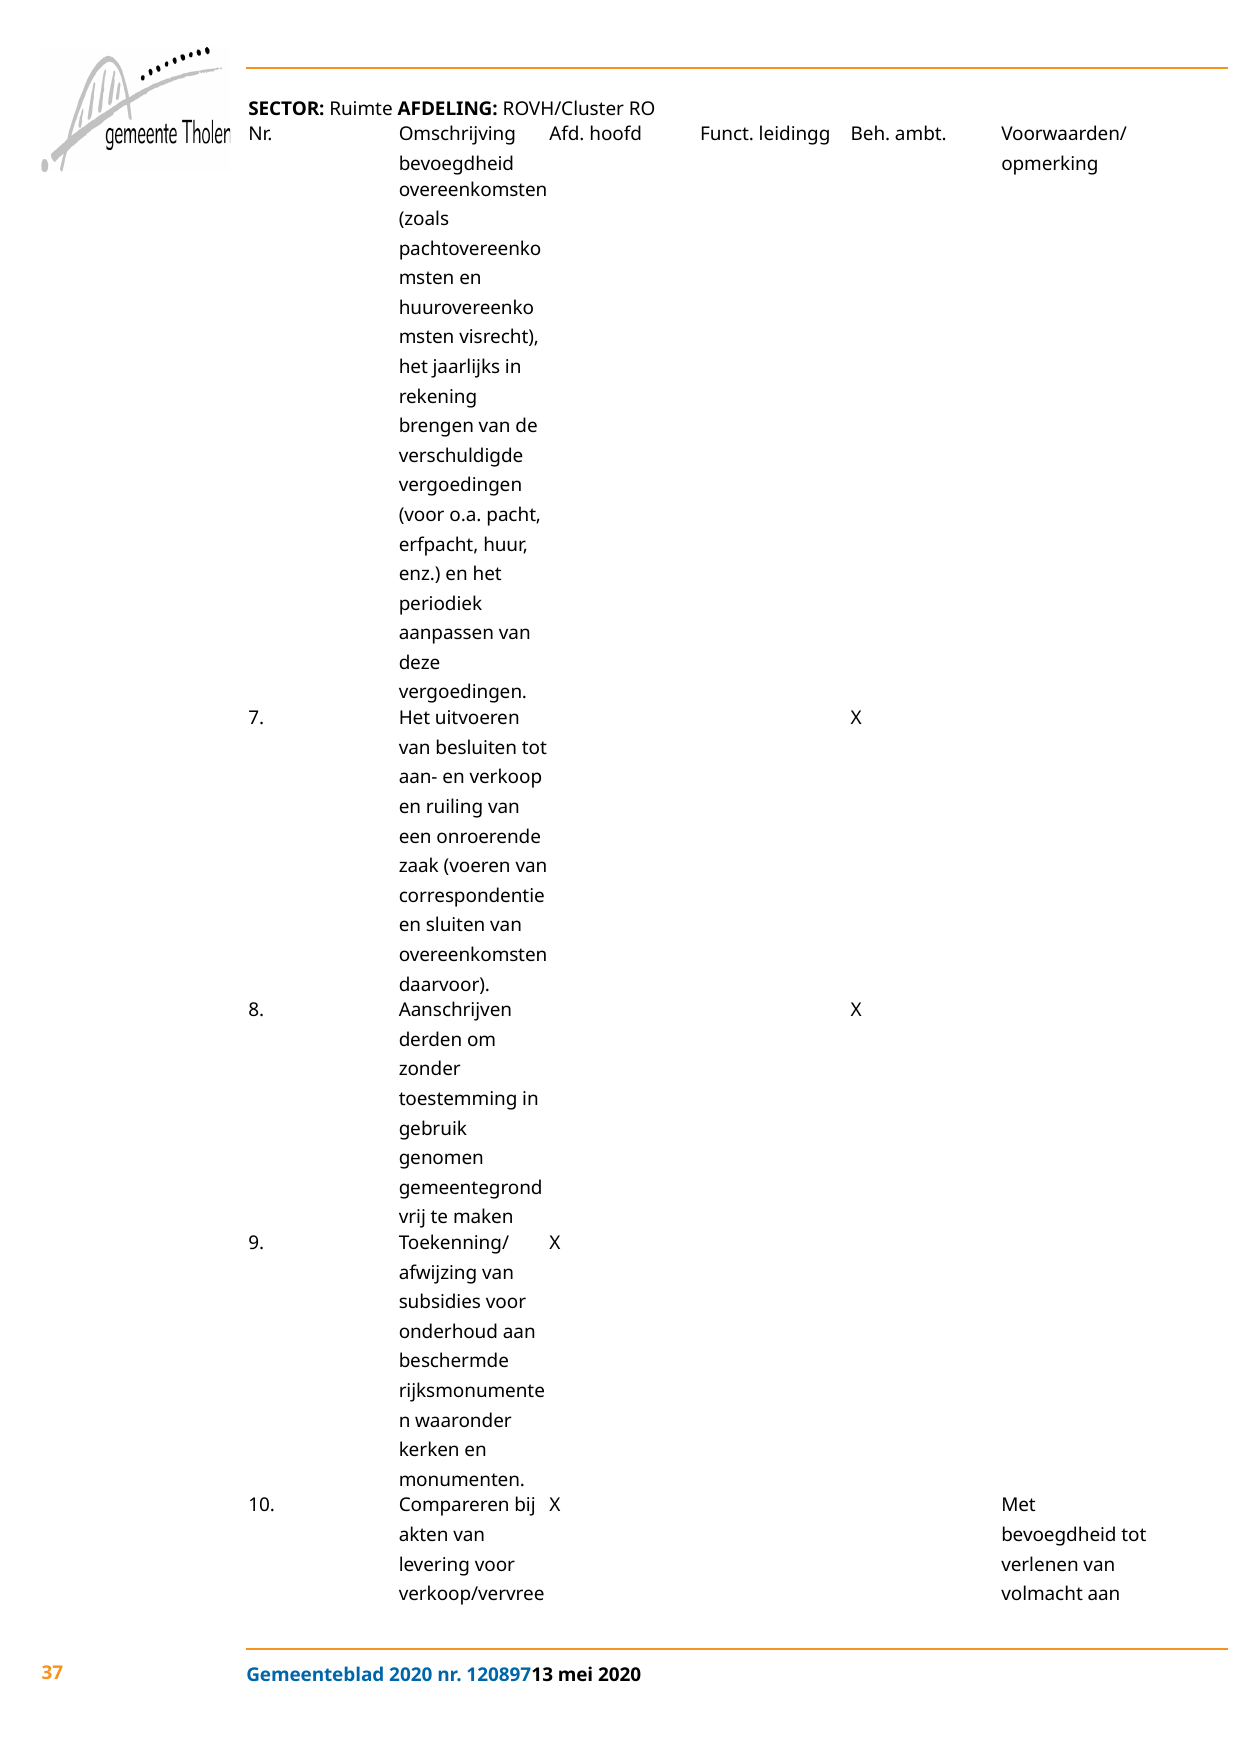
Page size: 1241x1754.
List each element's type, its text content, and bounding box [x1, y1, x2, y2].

table_header SECTOR: Ruimte AFDELING: ROVH/Cluster RO [248, 95, 1152, 121]
table_cell Nr. [248, 121, 398, 176]
table_cell Afd. hoofd [549, 121, 700, 176]
table_cell [850, 1229, 1001, 1492]
table_cell X [549, 1229, 700, 1492]
table_cell [549, 176, 700, 704]
table_cell [1001, 996, 1152, 1229]
table_cell [700, 1229, 850, 1492]
picture [41, 47, 231, 172]
table_cell [700, 1492, 850, 1606]
table_cell [1001, 1229, 1152, 1492]
table_cell X [850, 996, 1001, 1229]
table_cell Funct. leidingg [700, 121, 850, 176]
table_cell [248, 1492, 398, 1606]
table_cell X [549, 1492, 700, 1606]
table_cell Compareren bij akten van levering voor verkoop/vervree [399, 1492, 549, 1606]
table_cell [850, 1492, 1001, 1606]
table_cell Omschrijving bevoegdheid [399, 121, 549, 176]
table_cell [700, 705, 850, 996]
table_cell [1001, 176, 1152, 704]
table_cell Voorwaarden/opmerking [1001, 121, 1152, 176]
table_cell Beh. ambt. [850, 121, 1001, 176]
table_cell [700, 996, 850, 1229]
table_cell [700, 176, 850, 704]
table_cell X [850, 705, 1001, 996]
table_cell [248, 1229, 398, 1492]
table_cell [549, 705, 700, 996]
table_cell Met bevoegdheid tot verlenen van volmacht aan [1001, 1492, 1152, 1606]
table_cell [1001, 705, 1152, 996]
table_cell Het uitvoeren van besluiten tot aan- en verkoop en ruiling van een onroerende zaak (voeren van correspondentie en sluiten van overeenkomsten daarvoor). [399, 705, 549, 996]
table_cell [248, 176, 398, 704]
table_cell [248, 705, 398, 996]
table_cell overeenkomsten (zoals pachtovereenkomsten en huurovereenkomsten visrecht), het jaarlijks in rekening brengen van de verschuldigde vergoedingen (voor o.a. pacht, erfpacht, huur, enz.) en het periodiek aanpassen van deze vergoedingen. [399, 176, 549, 704]
table_cell Toekenning/afwijzing van subsidies voor onderhoud aan beschermde rijksmonumenten waaronder kerken en monumenten. [399, 1229, 549, 1492]
table_cell [850, 176, 1001, 704]
table_cell [248, 996, 398, 1229]
table_cell Aanschrijven derden om zonder toestemming in gebruik genomen gemeentegrond vrij te maken [399, 996, 549, 1229]
table_cell [549, 996, 700, 1229]
